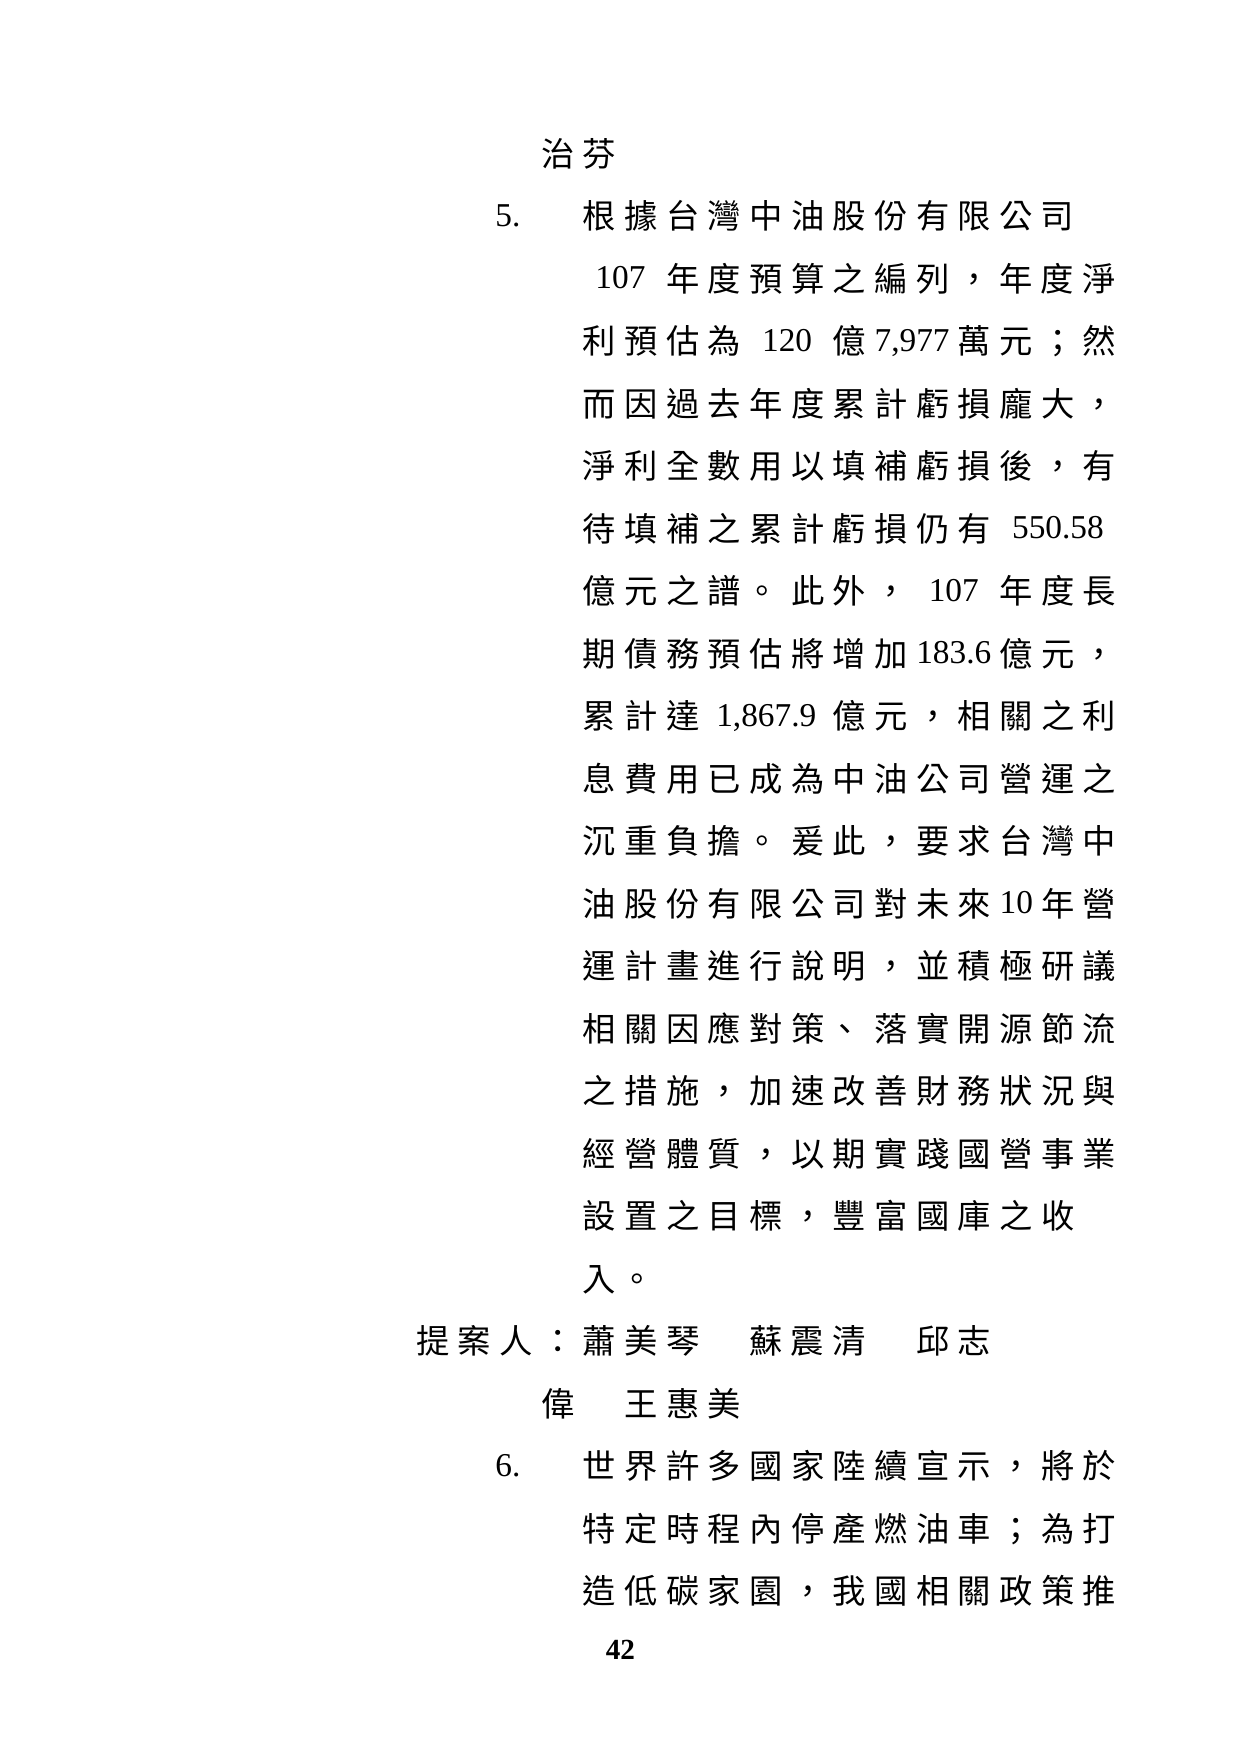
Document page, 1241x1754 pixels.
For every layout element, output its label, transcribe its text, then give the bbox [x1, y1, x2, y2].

list 根據台灣中油股份有限公司107年度預算之編列，年度淨利預估為120億7,977萬元；然而因過去年度累計虧損龐大，淨利全數用以填補虧損後，有待填補之累計虧損仍有550.58億元之譜。此外，107年度長期債務預估將增加183.6億元，累計達1,867.9億元，相關之利息費用已成為中油公司營運之沉重負擔。爰此，要求台灣中油股份有限公司對未來10年營運計畫進行說明，並積極研議相關因應對策、落實開源節流之措施，加速改善財務狀況與經營體質，以期實踐國營事業設置之目標，豐富國庫之收入。 [489, 173, 1120, 1298]
text 提案人：蕭美琴 蘇震清 邱志偉 王惠美 [397, 1298, 1016, 1423]
list 世界許多國家陸續宣示，將於特定時程內停產燃油車；為打造低碳家園，我國相關政策推 [489, 1423, 1120, 1610]
text 治芬 [397, 110, 1120, 173]
